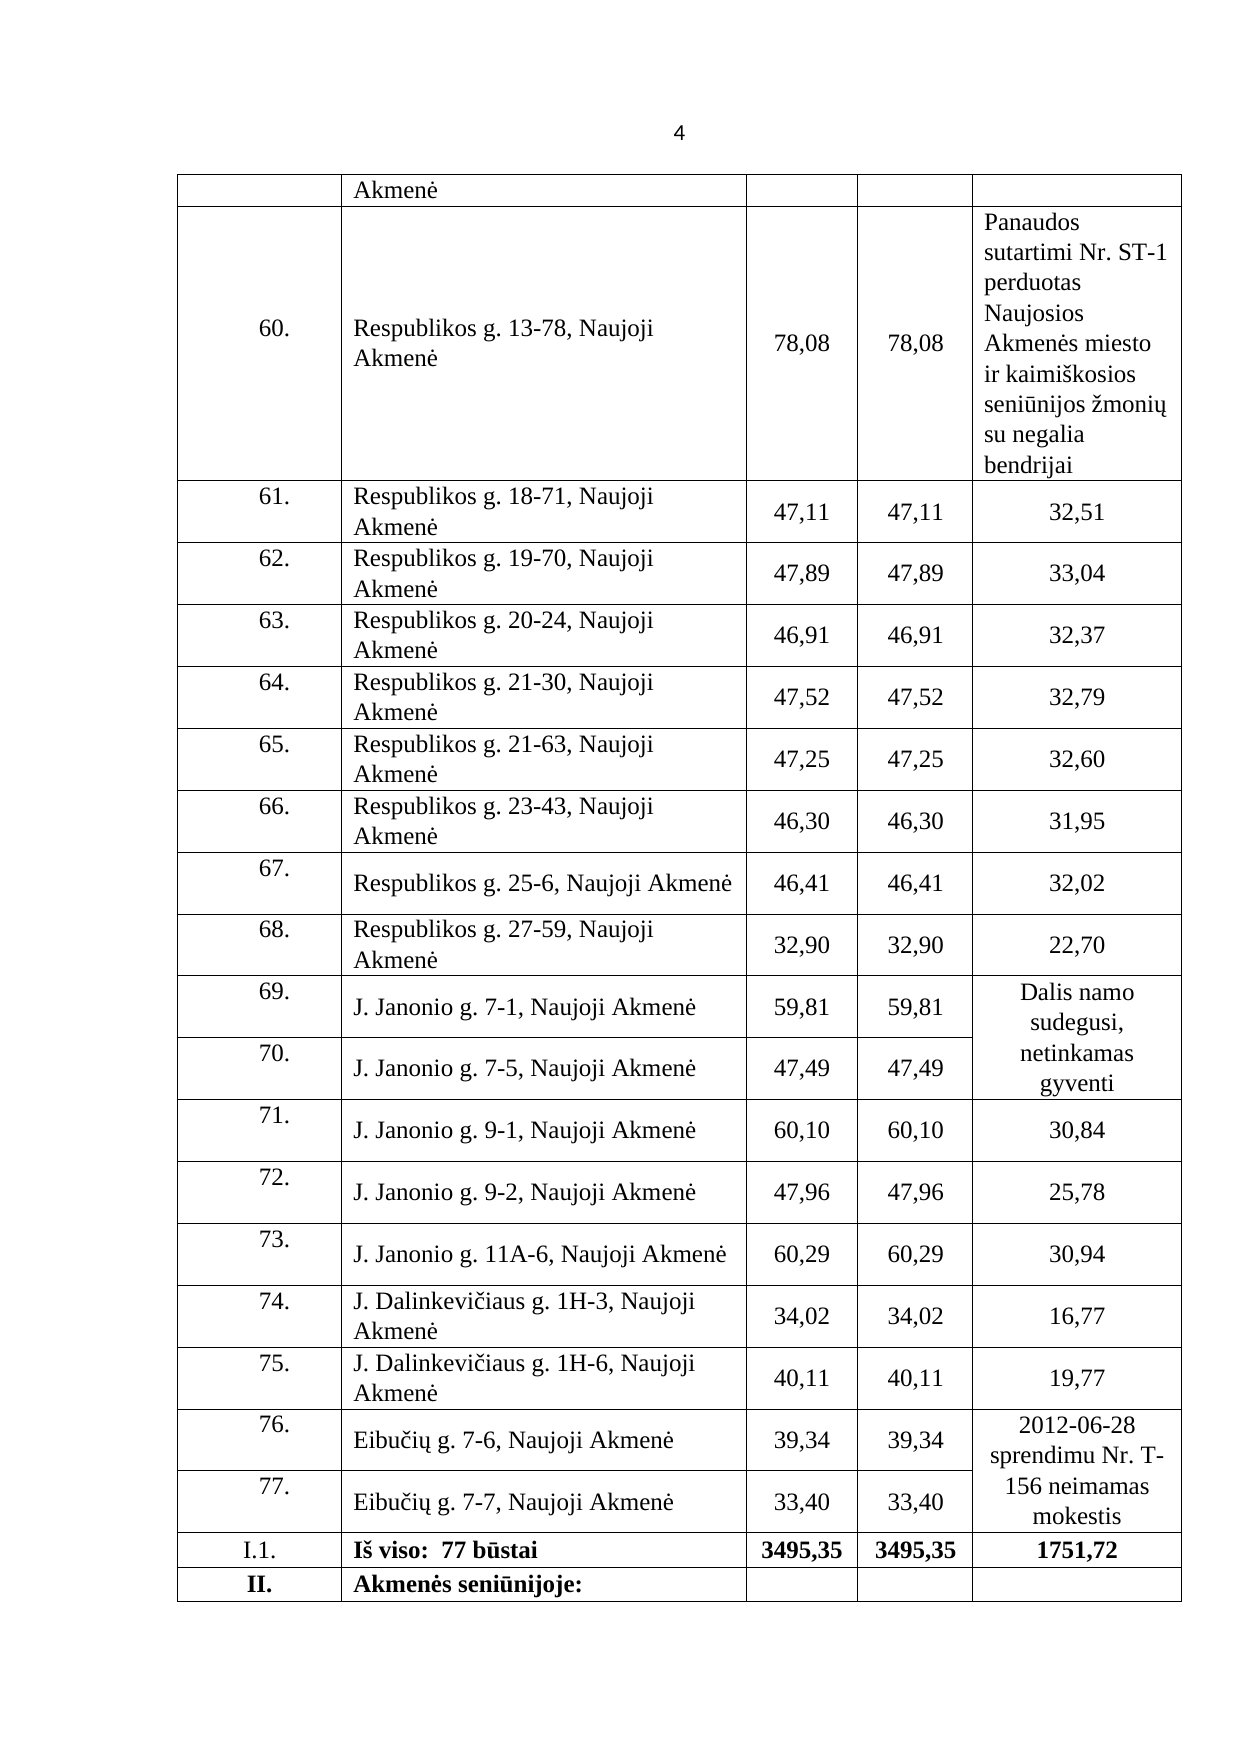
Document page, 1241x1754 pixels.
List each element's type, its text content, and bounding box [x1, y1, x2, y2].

table_cell [178, 175, 341, 206]
table_cell 34,02 [747, 1286, 857, 1347]
table_cell 47,49 [747, 1038, 857, 1099]
table_cell 71. [178, 1100, 341, 1161]
table_cell 39,34 [858, 1410, 972, 1470]
table_cell 47,11 [747, 481, 857, 542]
table_cell [973, 1568, 1181, 1601]
table_cell Iš viso: 77 būstai [342, 1533, 746, 1567]
table_cell II. [178, 1568, 341, 1601]
table_cell 32,90 [858, 915, 972, 975]
table_cell J. Dalinkevičiaus g. 1H-3, Naujoji Akmenė [342, 1286, 746, 1347]
table_cell 62. [178, 543, 341, 604]
table_cell 32,51 [973, 481, 1181, 542]
table_cell 77. [178, 1471, 341, 1532]
table_cell 61. [178, 481, 341, 542]
table_cell 74. [178, 1286, 341, 1347]
table_cell Respublikos g. 13-78, Naujoji Akmenė [342, 207, 746, 480]
table_cell 46,30 [858, 791, 972, 852]
table_cell 47,52 [747, 667, 857, 728]
table_cell 59,81 [747, 976, 857, 1037]
table_cell Eibučių g. 7-7, Naujoji Akmenė [342, 1471, 746, 1532]
table_cell 34,02 [858, 1286, 972, 1347]
table_cell 67. [178, 853, 341, 913]
table_cell 33,40 [747, 1471, 857, 1532]
table_cell [747, 175, 857, 206]
table_cell 46,30 [747, 791, 857, 852]
table_cell 40,11 [747, 1348, 857, 1408]
table_cell 60,29 [858, 1224, 972, 1285]
table_cell 30,84 [973, 1100, 1181, 1161]
table_cell Dalis namo sudegusi, netinkamas gyventi [973, 976, 1181, 1099]
table_cell 30,94 [973, 1224, 1181, 1285]
table_cell 3495,35 [858, 1533, 972, 1567]
table_cell [858, 175, 972, 206]
table_cell 47,52 [858, 667, 972, 728]
table_cell 70. [178, 1038, 341, 1099]
table_cell 60,10 [858, 1100, 972, 1161]
table_cell Panaudos sutartimi Nr. ST-1 perduotas Naujosios Akmenės miesto ir kaimiškosios seniūnijos žmonių su negalia bendrijai [973, 207, 1181, 480]
table_cell Eibučių g. 7-6, Naujoji Akmenė [342, 1410, 746, 1470]
table_cell J. Janonio g. 9-2, Naujoji Akmenė [342, 1162, 746, 1223]
table_cell 75. [178, 1348, 341, 1408]
table_cell 46,41 [858, 853, 972, 913]
table_cell 39,34 [747, 1410, 857, 1470]
table_cell 2012-06-28 sprendimu Nr. T-156 neimamas mokestis [973, 1410, 1181, 1532]
table_cell Respublikos g. 27-59, Naujoji Akmenė [342, 915, 746, 975]
table_cell 31,95 [973, 791, 1181, 852]
table_cell 22,70 [973, 915, 1181, 975]
table_cell Respublikos g. 18-71, Naujoji Akmenė [342, 481, 746, 542]
table_cell I.1. [178, 1533, 341, 1567]
table_cell Respublikos g. 21-30, Naujoji Akmenė [342, 667, 746, 728]
table_cell 47,25 [747, 729, 857, 790]
table_cell Respublikos g. 21-63, Naujoji Akmenė [342, 729, 746, 790]
table_cell [858, 1568, 972, 1601]
table_cell 33,04 [973, 543, 1181, 604]
table_cell 19,77 [973, 1348, 1181, 1408]
table_cell 32,60 [973, 729, 1181, 790]
table_cell [973, 175, 1181, 206]
table_cell Akmenė [342, 175, 746, 206]
table_cell 72. [178, 1162, 341, 1223]
table_cell 59,81 [858, 976, 972, 1037]
table_cell 47,89 [747, 543, 857, 604]
table_cell 46,41 [747, 853, 857, 913]
table_cell 3495,35 [747, 1533, 857, 1567]
table_cell Respublikos g. 25-6, Naujoji Akmenė [342, 853, 746, 913]
table_cell 32,90 [747, 915, 857, 975]
table_cell J. Dalinkevičiaus g. 1H-6, Naujoji Akmenė [342, 1348, 746, 1408]
table_cell 40,11 [858, 1348, 972, 1408]
table_cell 16,77 [973, 1286, 1181, 1347]
table_cell 25,78 [973, 1162, 1181, 1223]
table_cell 47,96 [858, 1162, 972, 1223]
table_cell 47,11 [858, 481, 972, 542]
table_cell 47,89 [858, 543, 972, 604]
table_cell 33,40 [858, 1471, 972, 1532]
table_cell 47,96 [747, 1162, 857, 1223]
table_cell Respublikos g. 19-70, Naujoji Akmenė [342, 543, 746, 604]
table_cell 69. [178, 976, 341, 1037]
table_cell J. Janonio g. 7-1, Naujoji Akmenė [342, 976, 746, 1037]
table_cell 64. [178, 667, 341, 728]
table_cell 60. [178, 207, 341, 480]
table_cell J. Janonio g. 9-1, Naujoji Akmenė [342, 1100, 746, 1161]
table_cell 46,91 [858, 605, 972, 666]
table_cell 78,08 [747, 207, 857, 480]
table_cell Respublikos g. 20-24, Naujoji Akmenė [342, 605, 746, 666]
table_cell 32,79 [973, 667, 1181, 728]
table_cell 66. [178, 791, 341, 852]
table_cell Respublikos g. 23-43, Naujoji Akmenė [342, 791, 746, 852]
table_cell 32,02 [973, 853, 1181, 913]
table_cell 1751,72 [973, 1533, 1181, 1567]
table_cell J. Janonio g. 11A-6, Naujoji Akmenė [342, 1224, 746, 1285]
table_cell 60,10 [747, 1100, 857, 1161]
table_cell 32,37 [973, 605, 1181, 666]
table_cell 47,49 [858, 1038, 972, 1099]
table_cell 76. [178, 1410, 341, 1470]
table_cell 46,91 [747, 605, 857, 666]
table_cell 60,29 [747, 1224, 857, 1285]
table_cell 63. [178, 605, 341, 666]
table_cell J. Janonio g. 7-5, Naujoji Akmenė [342, 1038, 746, 1099]
table_cell 73. [178, 1224, 341, 1285]
table_cell [747, 1568, 857, 1601]
table_cell 78,08 [858, 207, 972, 480]
table_cell 65. [178, 729, 341, 790]
table_cell 68. [178, 915, 341, 975]
table_cell 47,25 [858, 729, 972, 790]
table_cell Akmenės seniūnijoje: [342, 1568, 746, 1601]
